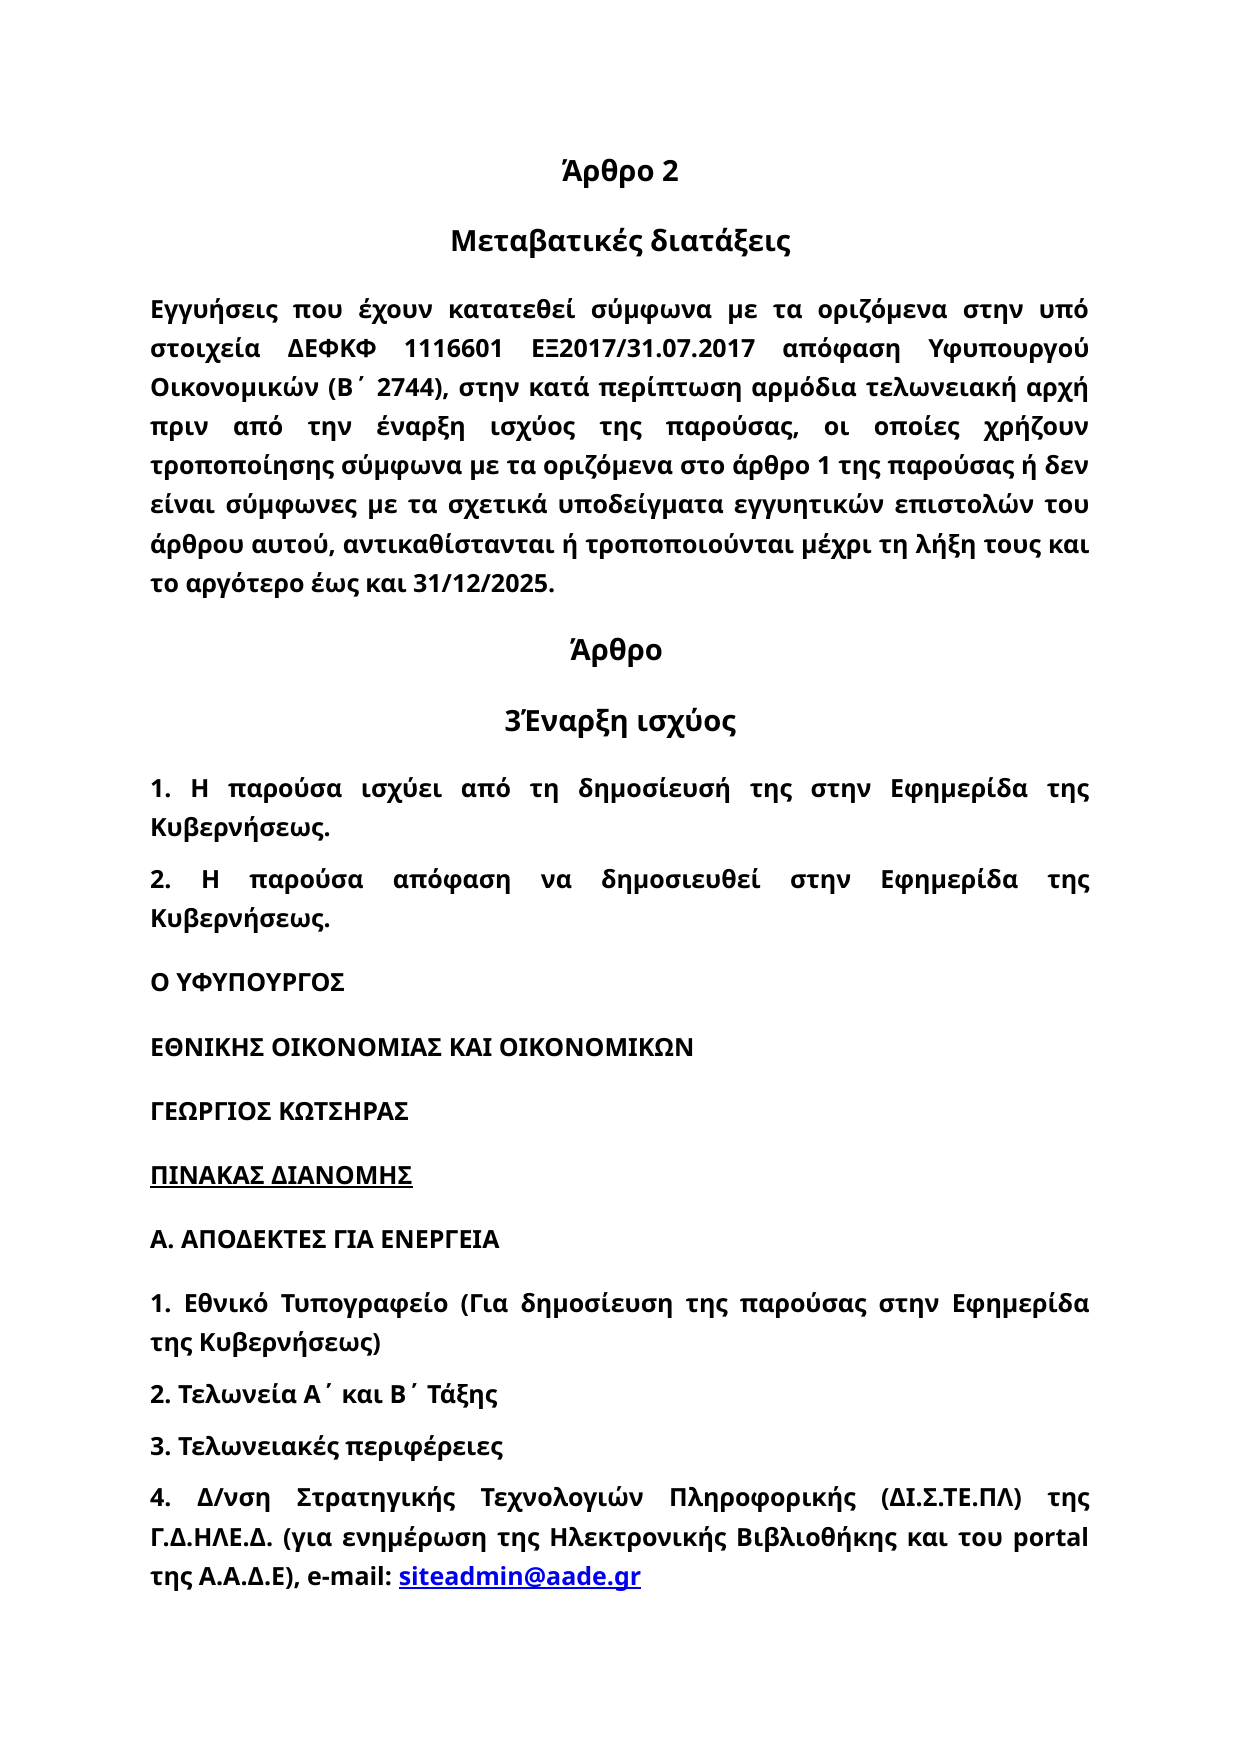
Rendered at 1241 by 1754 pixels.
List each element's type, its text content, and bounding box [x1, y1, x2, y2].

text 4. Δ/νση Στρατηγικής Τεχνολογιών Πληροφορικής (ΔΙ.Σ.ΤΕ.ΠΛ) της Γ.Δ.ΗΛΕ.Δ. (για ενημέρωση της Ηλεκτρονικής Βιβλιοθήκης και του portal της Α.Α.Δ.Ε), e-mail: siteadmin@aade.gr [150, 1480, 1090, 1592]
text Α. ΑΠΟΔΕΚΤΕΣ ΓΙΑ ΕΝΕΡΓΕΙΑ [150, 1222, 1090, 1256]
text ΕΘΝΙΚΗΣ ΟΙΚΟΝΟΜΙΑΣ ΚΑΙ ΟΙΚΟΝΟΜΙΚΩΝ [150, 1029, 1090, 1063]
subtitle Μεταβατικές διατάξεις [150, 221, 1090, 260]
subtitle Άρθρο [150, 629, 1090, 669]
text 3. Τελωνειακές περιφέρειες [150, 1428, 1090, 1462]
subtitle 3Έναρξη ισχύος [150, 700, 1090, 740]
text 2. Τελωνεία Α΄ και Β΄ Τάξης [150, 1377, 1090, 1411]
text ΓΕΩΡΓΙΟΣ ΚΩΤΣΗΡΑΣ [150, 1093, 1090, 1127]
text ΠΙΝΑΚΑΣ ΔΙΑΝΟΜΗΣ [150, 1157, 1090, 1192]
text Εγγυήσεις που έχουν κατατεθεί σύμφωνα με τα οριζόμενα στην υπό στοιχεία ΔΕΦΚΦ 1116601 ΕΞ2017/31.07.2017 απόφαση Υφυπουργού Οικονομικών (Β΄ 2744), στην κατά περίπτωση αρμόδια τελωνειακή αρχή πριν από την έναρξη ισχύος της παρούσας, οι οποίες χρήζουν τροποποίησης σύμφωνα με τα οριζόμενα στο άρθρο 1 της παρούσας ή δεν είναι σύμφωνες με τα σχετικά υποδείγματα εγγυητικών επιστολών του άρθρου αυτού, αντικαθίστανται ή τροποποιούνται μέχρι τη λήξη τους και το αργότερο έως και 31/12/2025. [150, 291, 1090, 599]
text 1. Η παρούσα ισχύει από τη δημοσίευσή της στην Εφημερίδα της Κυβερνήσεως. [150, 771, 1090, 844]
text 1. Εθνικό Τυπογραφείο (Για δημοσίευση της παρούσας στην Εφημερίδα της Κυβερνήσεως) [150, 1286, 1090, 1359]
text Ο ΥΦΥΠΟΥΡΓΟΣ [150, 965, 1090, 999]
text 2. Η παρούσα απόφαση να δημοσιευθεί στην Εφημερίδα της Κυβερνήσεως. [150, 862, 1090, 935]
subtitle Άρθρο 2 [150, 150, 1090, 190]
